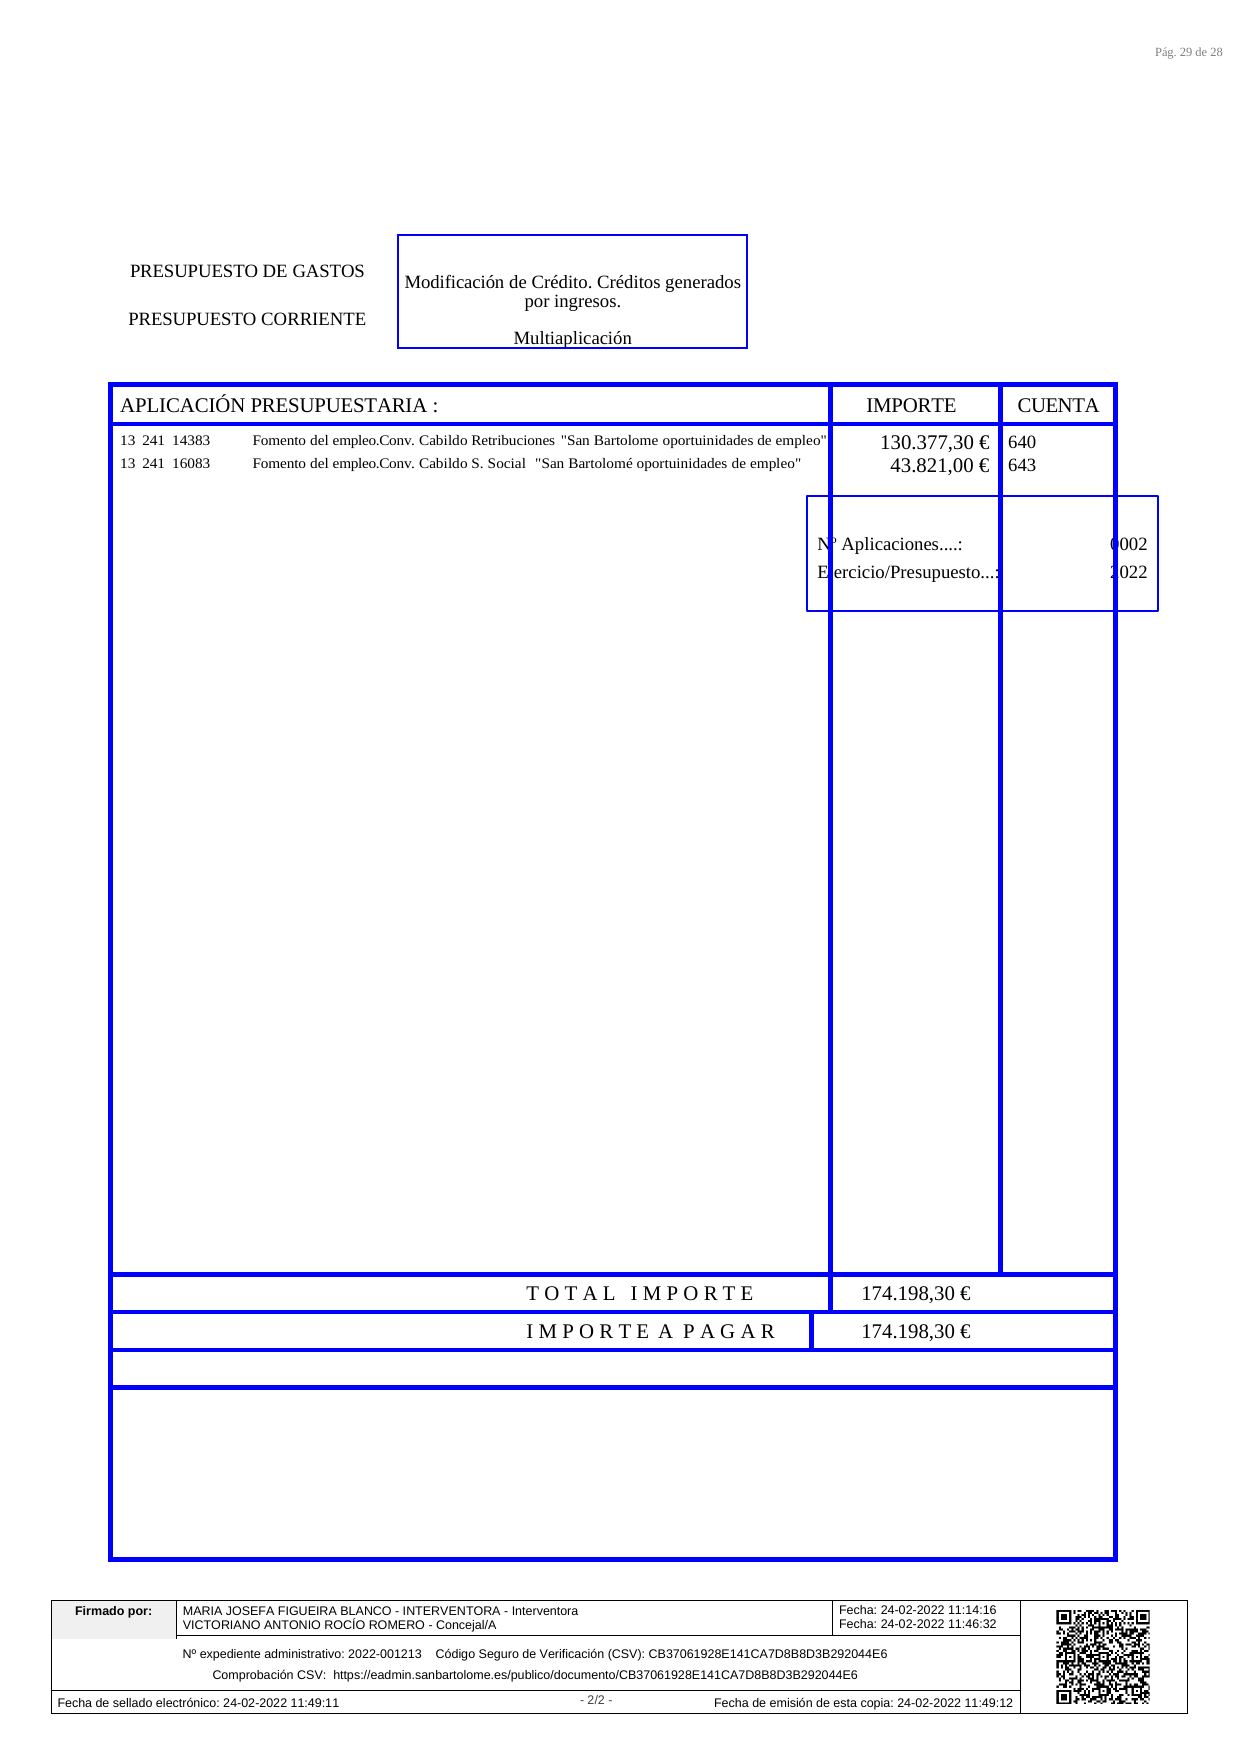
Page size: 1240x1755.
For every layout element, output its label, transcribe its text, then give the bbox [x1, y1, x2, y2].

table_cell [1003, 497, 1113, 610]
text [748, 307, 1235, 329]
text Modificación de Crédito. Créditos generados por ingresos. [403, 273, 742, 311]
table_cell Fecha de sellado electrónico: 24-02-2022 11:49:11 - 2/2 - Fecha de emisión de esta copia: 24-02-2022 11:49:12 [52, 1691, 1020, 1713]
table_header MARIA JOSEFA FIGUEIRA BLANCO - INTERVENTORA - Interventora VICTORIANO ANTONIO ROCÍO ROMERO - Concejal/A [177, 1601, 832, 1635]
table_cell 130.377,30 € 43.821,00 € [833, 497, 998, 610]
table_cell [113, 1352, 1113, 1385]
table_cell 640 643 [1003, 426, 1113, 495]
picture [1056, 1610, 1150, 1704]
text PRESUPUESTO CORRIENTE [128, 307, 397, 329]
text [748, 262, 1235, 282]
text PRESUPUESTO DE GASTOS [130, 262, 397, 282]
table_header CUENTA [1003, 387, 1113, 421]
text [399, 236, 746, 328]
table_cell I M P O R T E A P A G A R [113, 1314, 809, 1347]
text Multiaplicación [399, 328, 746, 347]
table_header Fecha: 24-02-2022 11:14:16 Fecha: 24-02-2022 11:46:32 [833, 1601, 1020, 1635]
table_header [1021, 1601, 1187, 1713]
table_cell 130.377,30 € 43.821,00 € [833, 612, 998, 1272]
table_cell 174.198,30 € [814, 1314, 1113, 1347]
table_header APLICACIÓN PRESUPUESTARIA : [113, 387, 828, 421]
table_cell 174.198,30 € [833, 1277, 1113, 1309]
table_cell [1003, 612, 1113, 1272]
table_cell Nº expediente administrativo: 2022-001213 Código Seguro de Verificación (CSV): CB37061928E141CA7D8B8D3B292044E6 Comprobación CSV: https://eadmin.sanbartolome.es/publico/documento/CB37061928E141CA7D8B8D3B292044E6 [52, 1636, 1020, 1689]
table_cell 13 241 14383 Fomento del empleo.Conv. Cabildo Retribuciones "San Bartolome oportuinidades de empleo" 13 241 16083 Fomento del empleo.Conv. Cabildo S. Social "San Bartolomé oportuinidades de empleo" [113, 426, 828, 1272]
table_cell [113, 1390, 1113, 1557]
table_cell T O T A L I M P O R T E [113, 1277, 828, 1309]
table_header Firmado por: [52, 1601, 176, 1635]
table_cell 130.377,30 € 43.821,00 € [833, 426, 998, 495]
table_header IMPORTE [833, 387, 998, 421]
